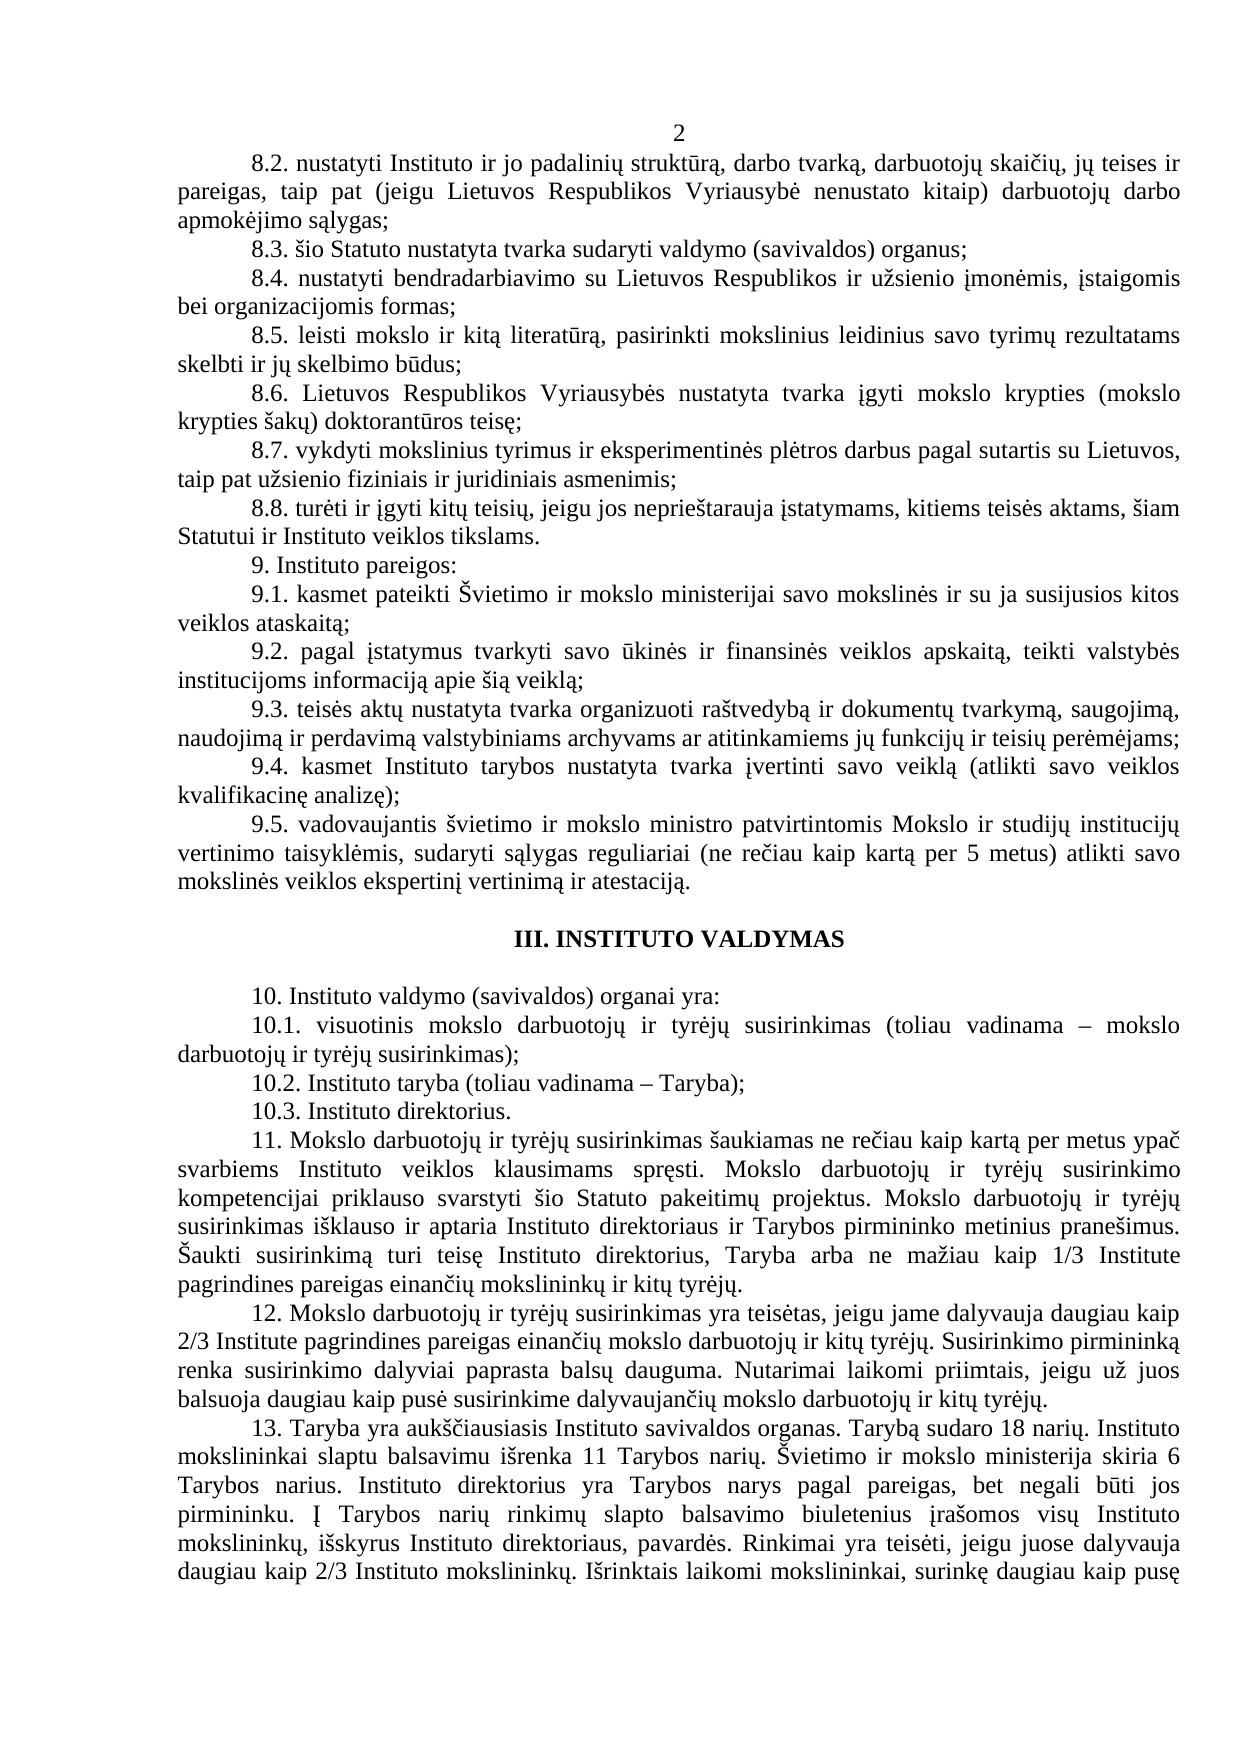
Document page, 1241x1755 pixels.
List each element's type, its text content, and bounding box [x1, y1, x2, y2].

text 9.1. kasmet pateikti Švietimo ir mokslo ministerijai savo mokslinės ir su ja susijusios kitos veiklos ataskaitą; [177, 579, 1181, 636]
text 9.5. vadovaujantis švietimo ir mokslo ministro patvirtintomis Mokslo ir studijų institucijų vertinimo taisyklėmis, sudaryti sąlygas reguliariai (ne rečiau kaip kartą per 5 metus) atlikti savo mokslinės veiklos ekspertinį vertinimą ir atestaciją. [177, 809, 1181, 895]
text 10. Instituto valdymo (savivaldos) organai yra: [177, 981, 1181, 1010]
text 10.1. visuotinis mokslo darbuotojų ir tyrėjų susirinkimas (toliau vadinama – mokslo darbuotojų ir tyrėjų susirinkimas); [177, 1010, 1181, 1068]
text 8.8. turėti ir įgyti kitų teisių, jeigu jos neprieštarauja įstatymams, kitiems teisės aktams, šiam Statutui ir Instituto veiklos tikslams. [177, 493, 1181, 550]
text 10.2. Instituto taryba (toliau vadinama – Taryba); [177, 1068, 1181, 1096]
text 8.5. leisti mokslo ir kitą literatūrą, pasirinkti mokslinius leidinius savo tyrimų rezultatams skelbti ir jų skelbimo būdus; [177, 320, 1181, 378]
text III. INSTITUTO VALDYMAS [177, 924, 1181, 953]
text 8.4. nustatyti bendradarbiavimo su Lietuvos Respublikos ir užsienio įmonėmis, įstaigomis bei organizacijomis formas; [177, 263, 1181, 320]
text 11. Mokslo darbuotojų ir tyrėjų susirinkimas šaukiamas ne rečiau kaip kartą per metus ypač svarbiems Instituto veiklos klausimams spręsti. Mokslo darbuotojų ir tyrėjų susirinkimo kompetencijai priklauso svarstyti šio Statuto pakeitimų projektus. Mokslo darbuotojų ir tyrėjų susirinkimas išklauso ir aptaria Instituto direktoriaus ir Tarybos pirmininko metinius pranešimus. Šaukti susirinkimą turi teisę Instituto direktorius, Taryba arba ne mažiau kaip 1/3 Institute pagrindines pareigas einančių mokslininkų ir kitų tyrėjų. [177, 1125, 1181, 1298]
text 13. Taryba yra aukščiausiasis Instituto savivaldos organas. Tarybą sudaro 18 narių. Instituto mokslininkai slaptu balsavimu išrenka 11 Tarybos narių. Švietimo ir mokslo ministerija skiria 6 Tarybos narius. Instituto direktorius yra Tarybos narys pagal pareigas, bet negali būti jos pirmininku. Į Tarybos narių rinkimų slapto balsavimo biuletenius įrašomos visų Instituto mokslininkų, išskyrus Instituto direktoriaus, pavardės. Rinkimai yra teisėti, jeigu juose dalyvauja daugiau kaip 2/3 Instituto mokslininkų. Išrinktais laikomi mokslininkai, surinkę daugiau kaip pusę [177, 1413, 1181, 1585]
text 8.3. šio Statuto nustatyta tvarka sudaryti valdymo (savivaldos) organus; [177, 234, 1181, 263]
text 9. Instituto pareigos: [177, 550, 1181, 579]
text 12. Mokslo darbuotojų ir tyrėjų susirinkimas yra teisėtas, jeigu jame dalyvauja daugiau kaip 2/3 Institute pagrindines pareigas einančių mokslo darbuotojų ir kitų tyrėjų. Susirinkimo pirmininką renka susirinkimo dalyviai paprasta balsų dauguma. Nutarimai laikomi priimtais, jeigu už juos balsuoja daugiau kaip pusė susirinkime dalyvaujančių mokslo darbuotojų ir kitų tyrėjų. [177, 1298, 1181, 1413]
text 8.2. nustatyti Instituto ir jo padalinių struktūrą, darbo tvarką, darbuotojų skaičių, jų teises ir pareigas, taip pat (jeigu Lietuvos Respublikos Vyriausybė nenustato kitaip) darbuotojų darbo apmokėjimo sąlygas; [177, 148, 1181, 234]
text 9.3. teisės aktų nustatyta tvarka organizuoti raštvedybą ir dokumentų tvarkymą, saugojimą, naudojimą ir perdavimą valstybiniams archyvams ar atitinkamiems jų funkcijų ir teisių perėmėjams; [177, 694, 1181, 751]
text 9.4. kasmet Instituto tarybos nustatyta tvarka įvertinti savo veiklą (atlikti savo veiklos kvalifikacinę analizę); [177, 751, 1181, 809]
text 8.6. Lietuvos Respublikos Vyriausybės nustatyta tvarka įgyti mokslo krypties (mokslo krypties šakų) doktorantūros teisę; [177, 378, 1181, 435]
text 8.7. vykdyti mokslinius tyrimus ir eksperimentinės plėtros darbus pagal sutartis su Lietuvos, taip pat užsienio fiziniais ir juridiniais asmenimis; [177, 435, 1181, 493]
text 10.3. Instituto direktorius. [177, 1096, 1181, 1125]
text 9.2. pagal įstatymus tvarkyti savo ūkinės ir finansinės veiklos apskaitą, teikti valstybės institucijoms informaciją apie šią veiklą; [177, 636, 1181, 694]
